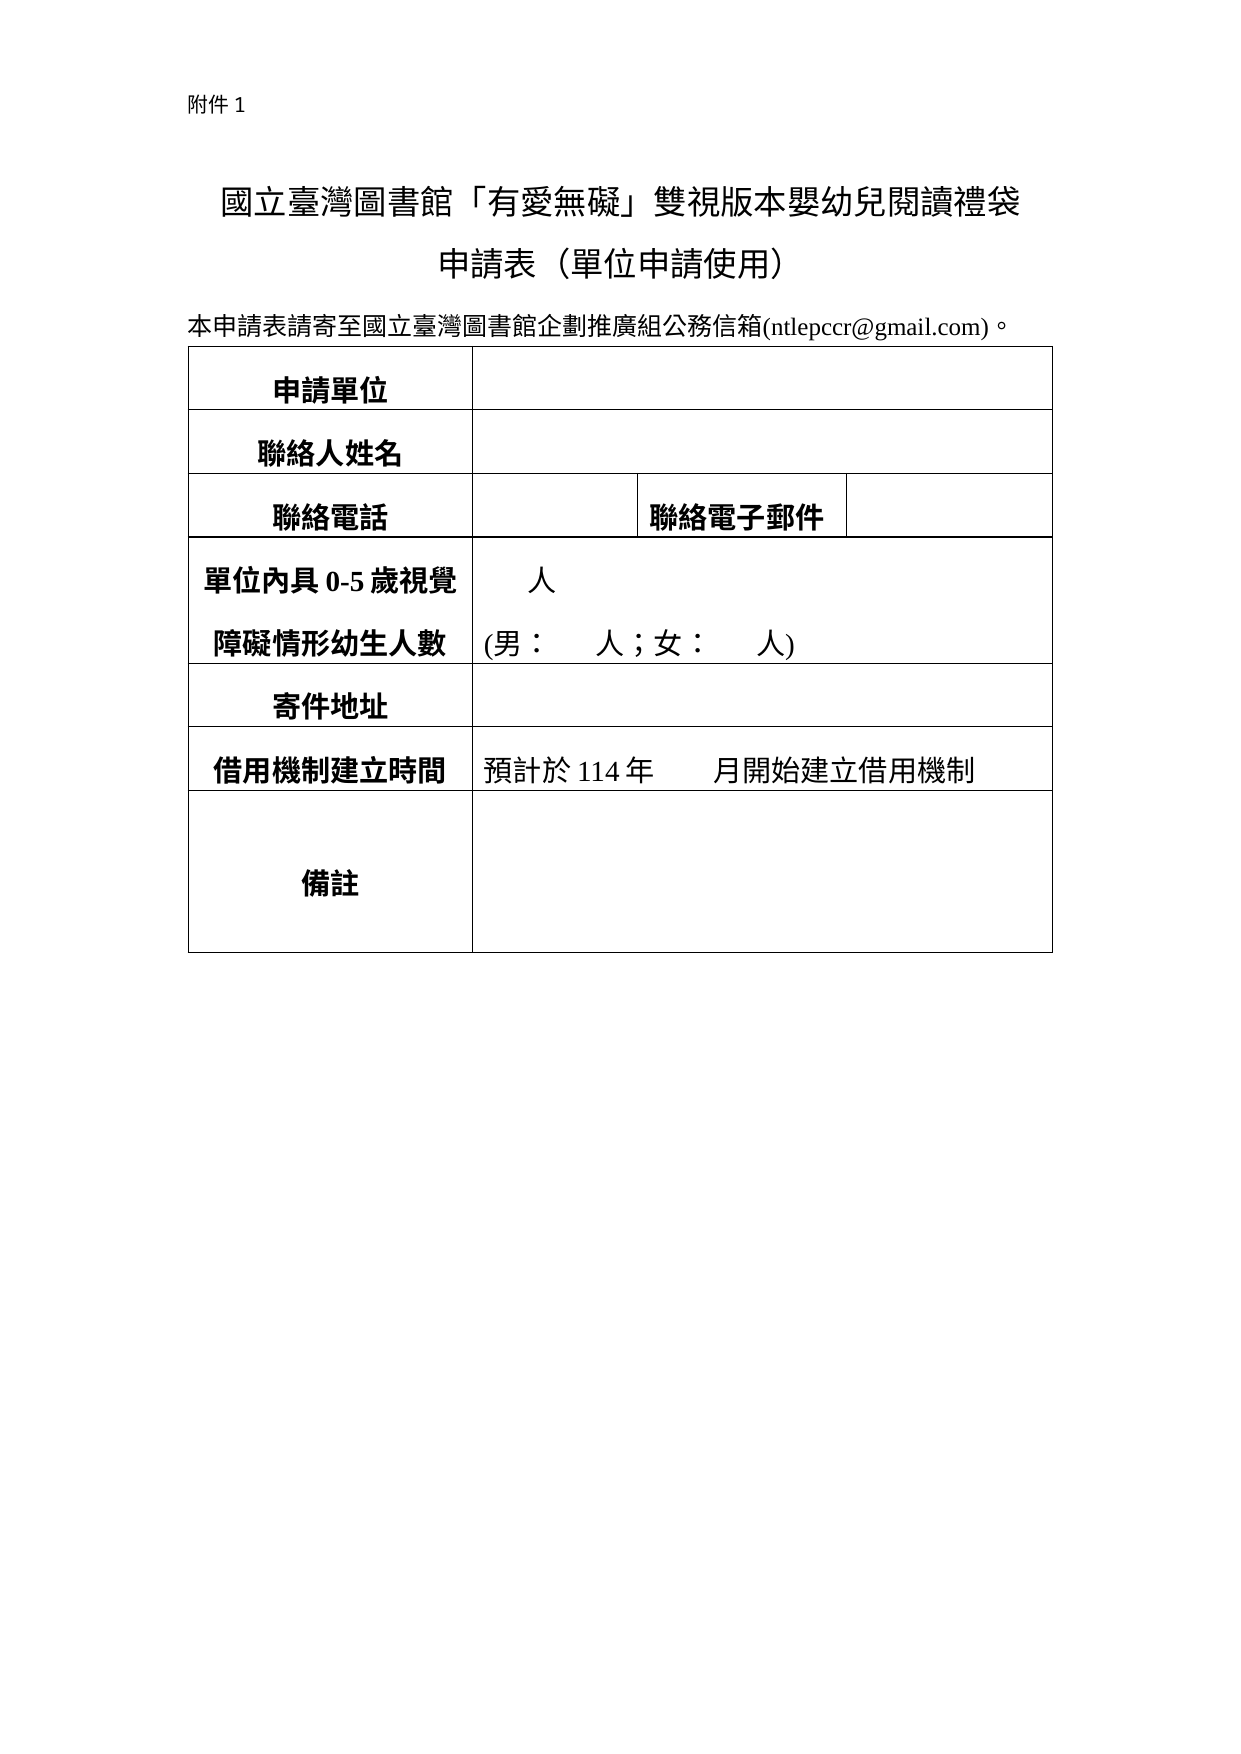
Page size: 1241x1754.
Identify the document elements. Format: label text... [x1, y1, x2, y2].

table_cell 聯絡人姓名 [189, 410, 472, 473]
table_cell 借用機制建立時間 [189, 727, 472, 789]
table_cell [473, 474, 637, 536]
table_cell [473, 791, 1052, 952]
table_cell 備註 [189, 791, 472, 952]
text 本申請表請寄至國立臺灣圖書館企劃推廣組公務信箱(ntlepccr@gmail.com)。 [187, 283, 1053, 346]
text 國立臺灣圖書館「有愛無礙」雙視版本嬰幼兒閱讀禮袋 [187, 158, 1053, 221]
table_cell [473, 410, 1052, 473]
table_cell 預計於114年 月開始建立借用機制 [473, 727, 1052, 789]
text 申請表（單位申請使用） [187, 221, 1053, 283]
table_cell 單位內具0-5歲視覺障礙情形幼生人數 [189, 538, 472, 662]
table_cell 人 (男： 人；女： 人) [473, 538, 1052, 662]
table_cell [847, 474, 1052, 536]
table_cell 寄件地址 [189, 664, 472, 726]
table_cell 聯絡電話 [189, 474, 472, 536]
table_header 申請單位 [189, 347, 472, 409]
table_cell [473, 664, 1052, 726]
table_header [473, 347, 1052, 409]
table_cell 聯絡電子郵件 [638, 474, 846, 536]
